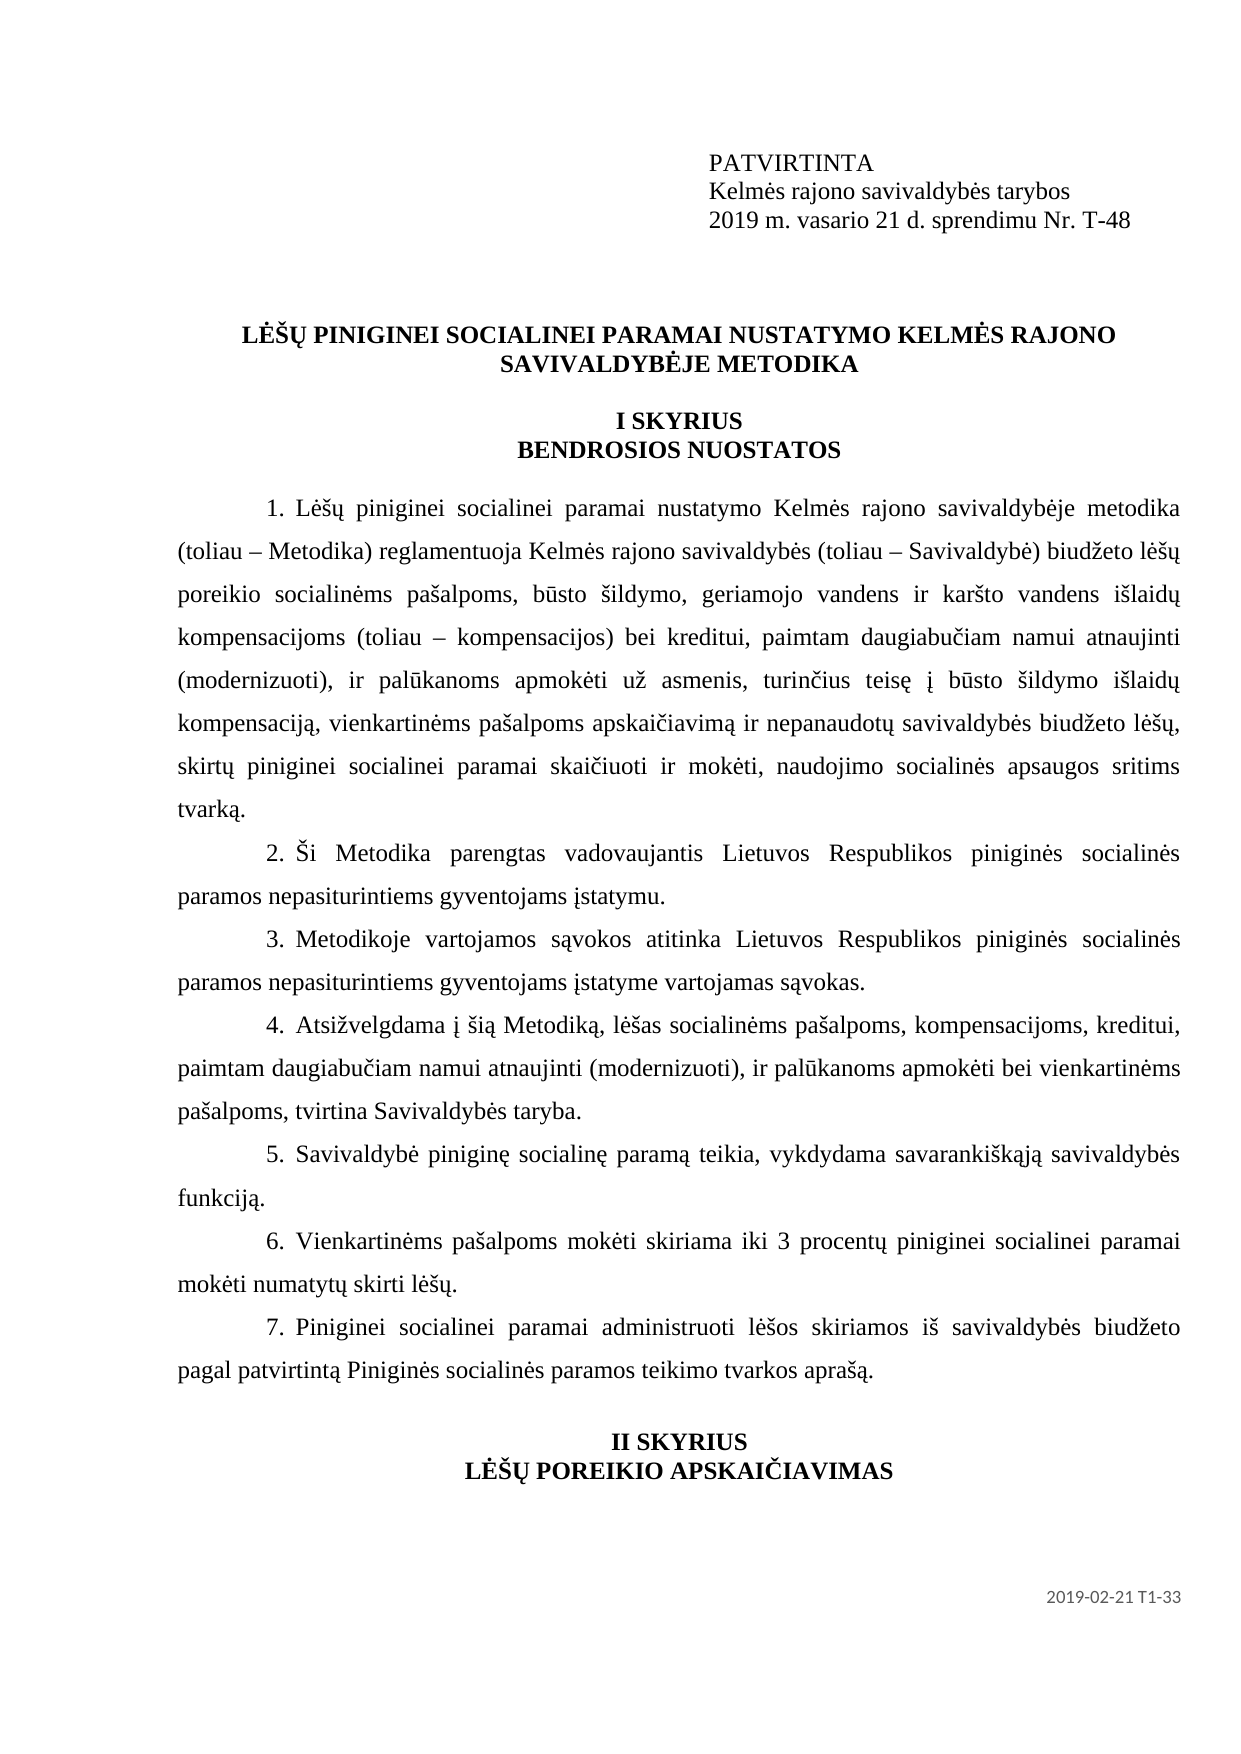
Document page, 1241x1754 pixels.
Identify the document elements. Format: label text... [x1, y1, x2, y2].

text 1. Lėšų piniginei socialinei paramai nustatymo Kelmės rajono savivaldybėje metodika (toliau – Metodika) reglamentuoja Kelmės rajono savivaldybės (toliau – Savivaldybė) biudžeto lėšų poreikio socialinėms pašalpoms, būsto šildymo, geriamojo vandens ir karšto vandens išlaidų kompensacijoms (toliau – kompensacijos) bei kreditui, paimtam daugiabučiam namui atnaujinti (modernizuoti), ir palūkanoms apmokėti už asmenis, turinčius teisę į būsto šildymo išlaidų kompensaciją, vienkartinėms pašalpoms apskaičiavimą ir nepanaudotų savivaldybės biudžeto lėšų, skirtų piniginei socialinei paramai skaičiuoti ir mokėti, naudojimo socialinės apsaugos sritims tvarką. [177, 493, 1181, 823]
text 2. Ši Metodika parengtas vadovaujantis Lietuvos Respublikos piniginės socialinės paramos nepasiturintiems gyventojams įstatymu. [177, 838, 1181, 909]
text LĖŠŲ PINIGINEI SOCIALINEI PARAMAI NUSTATYMO KELMĖS RAJONO SAVIVALDYBĖJE METODIKA [177, 320, 1181, 378]
text 7. Piniginei socialinei paramai administruoti lėšos skiriamos iš savivaldybės biudžeto pagal patvirtintą Piniginės socialinės paramos teikimo tvarkos aprašą. [177, 1312, 1181, 1384]
text BENDROSIOS NUOSTATOS [177, 435, 1181, 464]
text I SKYRIUS [177, 406, 1181, 435]
text LĖŠŲ POREIKIO APSKAIČIAVIMAS [177, 1456, 1181, 1484]
text 2019 m. vasario 21 d. sprendimu Nr. T-48 [709, 205, 1181, 234]
text 4. Atsižvelgdama į šią Metodiką, lėšas socialinėms pašalpoms, kompensacijoms, kreditui, paimtam daugiabučiam namui atnaujinti (modernizuoti), ir palūkanoms apmokėti bei vienkartinėms pašalpoms, tvirtina Savivaldybės taryba. [177, 1010, 1181, 1125]
text PATVIRTINTA [709, 148, 1181, 176]
text II SKYRIUS [177, 1427, 1181, 1456]
text 5. Savivaldybė piniginę socialinę paramą teikia, vykdydama savarankiškąją savivaldybės funkciją. [177, 1139, 1181, 1211]
text Kelmės rajono savivaldybės tarybos [709, 176, 1181, 205]
text 3. Metodikoje vartojamos sąvokos atitinka Lietuvos Respublikos piniginės socialinės paramos nepasiturintiems gyventojams įstatyme vartojamas sąvokas. [177, 924, 1181, 996]
text 6. Vienkartinėms pašalpoms mokėti skiriama iki 3 procentų piniginei socialinei paramai mokėti numatytų skirti lėšų. [177, 1226, 1181, 1298]
